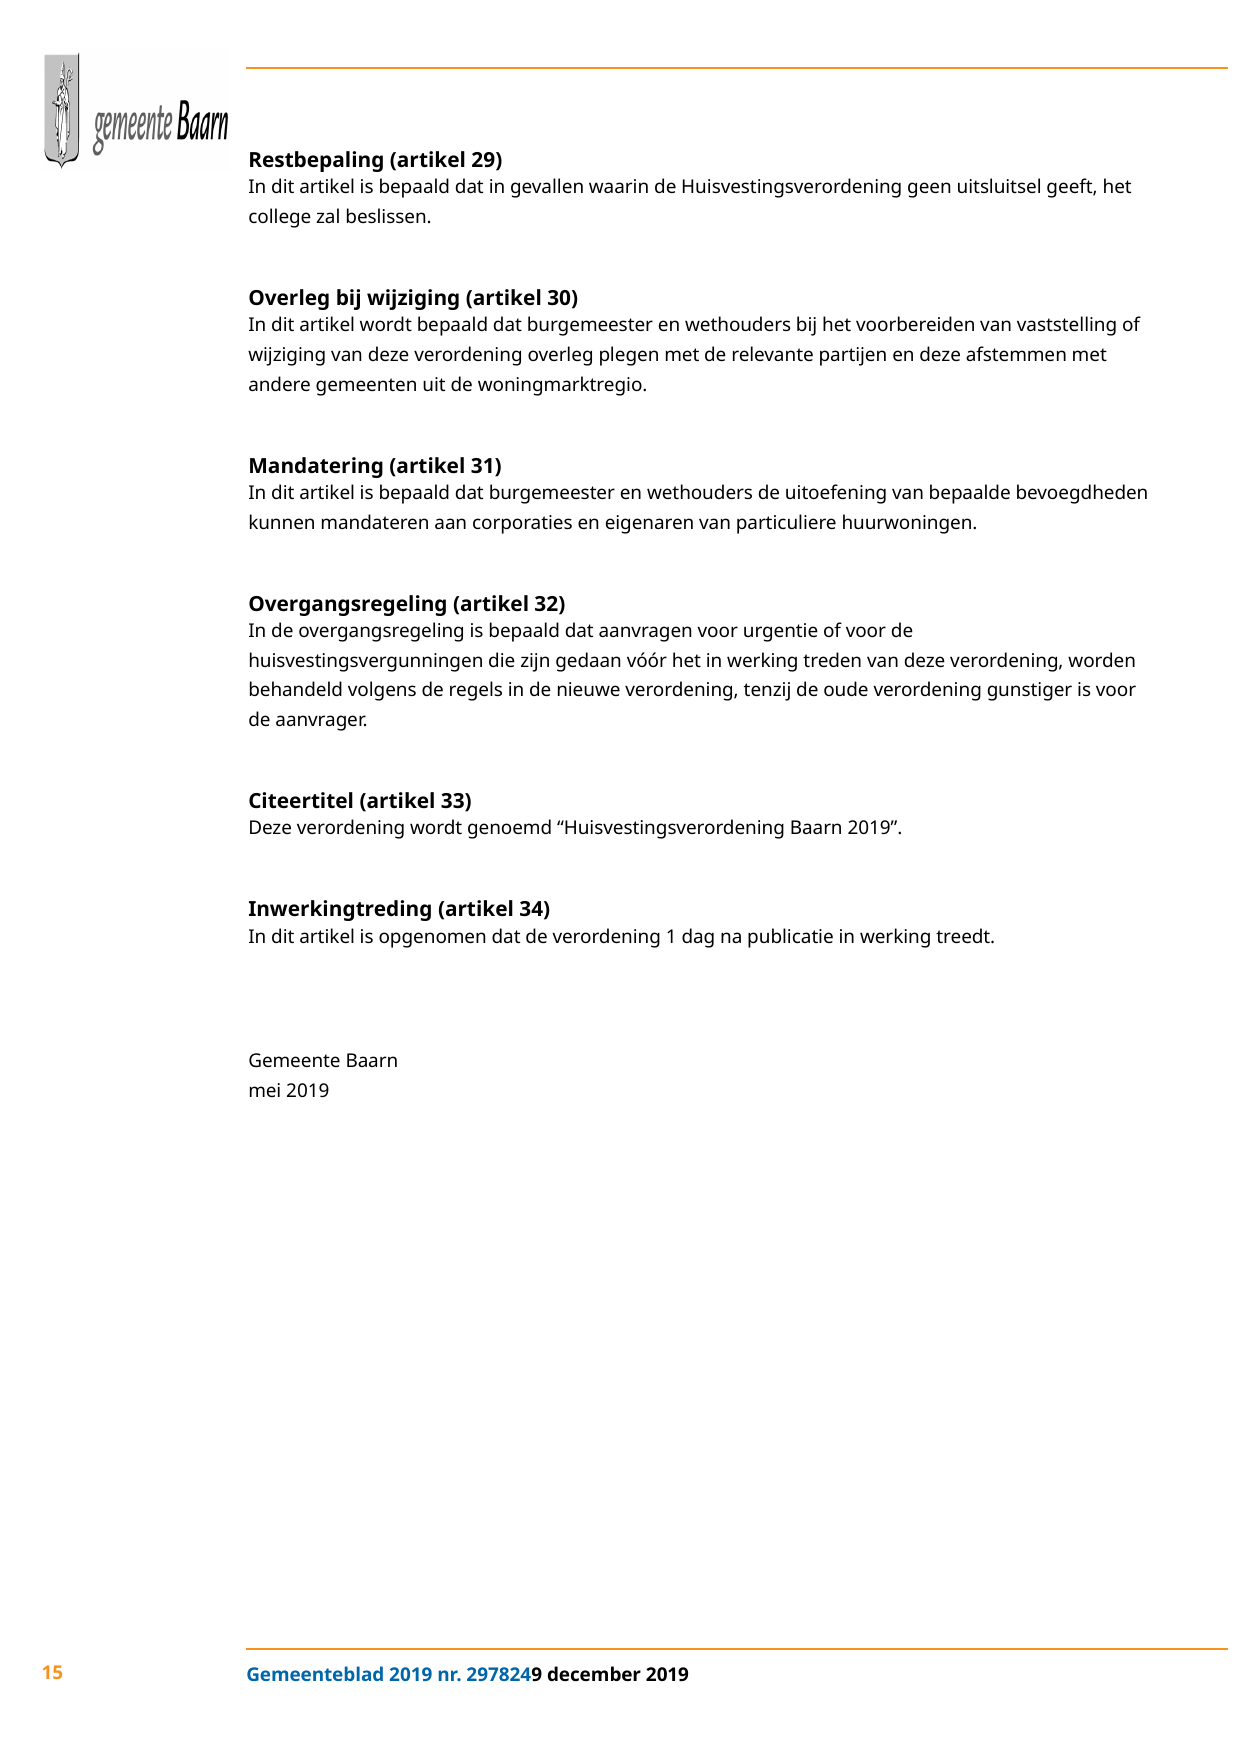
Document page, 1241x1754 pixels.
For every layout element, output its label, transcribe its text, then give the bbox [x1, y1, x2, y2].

text Inwerkingtreding (artikel 34) [248, 894, 1152, 923]
text In dit artikel is bepaald dat in gevallen waarin de Huisvestingsverordening geen uitsluitsel geeft, het college zal beslissen. [248, 174, 1152, 229]
text Mandatering (artikel 31) [248, 451, 1152, 479]
text Overgangsregeling (artikel 32) [248, 589, 1152, 617]
text In dit artikel is opgenomen dat de verordening 1 dag na publicatie in werking treedt. [248, 923, 1152, 949]
text mei 2019 [248, 1077, 1152, 1103]
text Gemeente Baarn [248, 1047, 1152, 1073]
text Deze verordening wordt genoemd “Huisvestingsverordening Baarn 2019”. [248, 814, 1152, 840]
text Citeertitel (artikel 33) [248, 786, 1152, 814]
text In dit artikel is bepaald dat burgemeester en wethouders de uitoefening van bepaalde bevoegdheden kunnen mandateren aan corporaties en eigenaren van particuliere huurwoningen. [248, 479, 1152, 534]
text In de overgangsregeling is bepaald dat aanvragen voor urgentie of voor de huisvestingsvergunningen die zijn gedaan vóór het in werking treden van deze verordening, worden behandeld volgens de regels in de nieuwe verordening, tenzij de oude verordening gunstiger is voor de aanvrager. [248, 617, 1152, 732]
text In dit artikel wordt bepaald dat burgemeester en wethouders bij het voorbereiden van vaststelling of wijziging van deze verordening overleg plegen met de relevante partijen en deze afstemmen met andere gemeenten uit de woningmarktregio. [248, 312, 1152, 397]
text Restbepaling (artikel 29) [248, 145, 1152, 174]
picture [41, 47, 231, 172]
text Overleg bij wijziging (artikel 30) [248, 283, 1152, 312]
